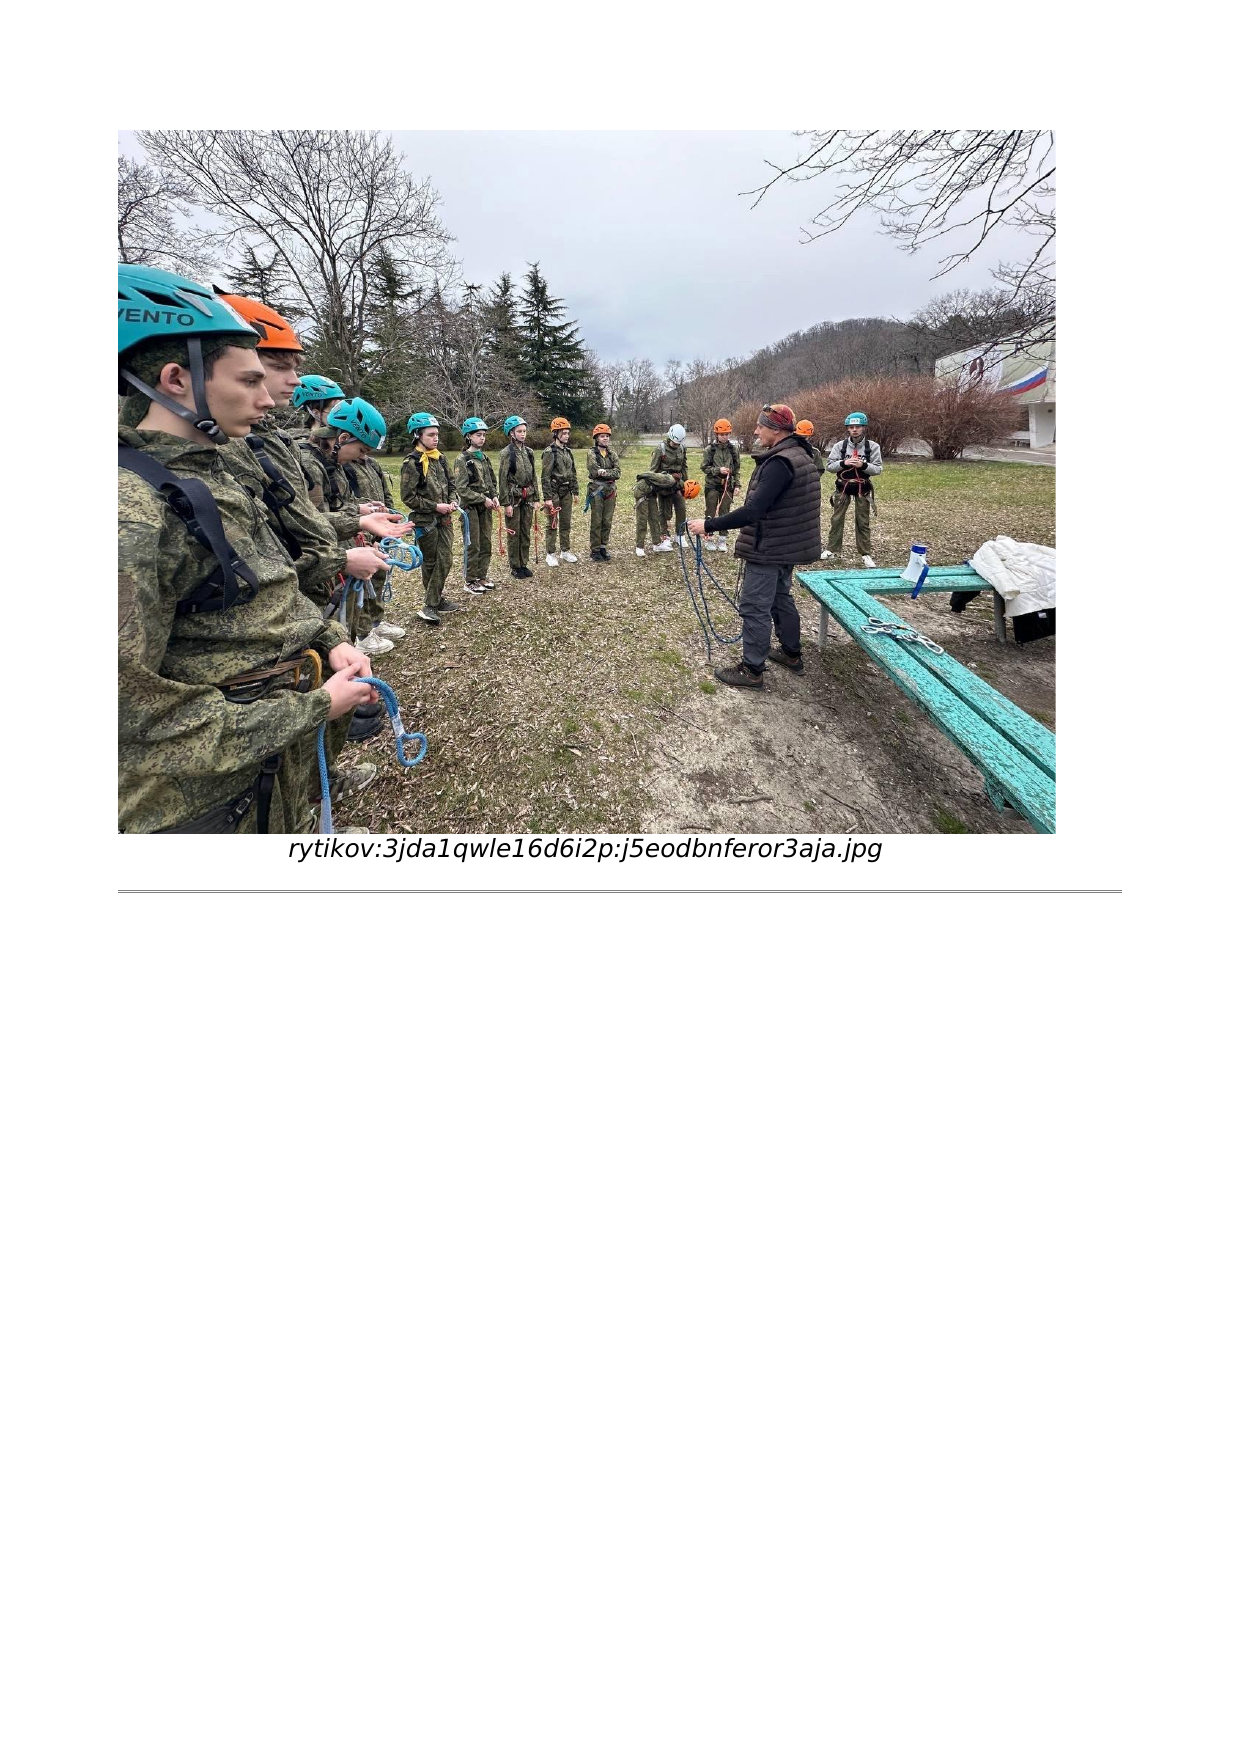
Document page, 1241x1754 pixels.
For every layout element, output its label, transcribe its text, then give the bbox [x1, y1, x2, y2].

text rytikov:3jda1qwle16d6i2p:j5eodbnferor3aja.jpg [118, 834, 1056, 863]
picture [118, 130, 1056, 834]
